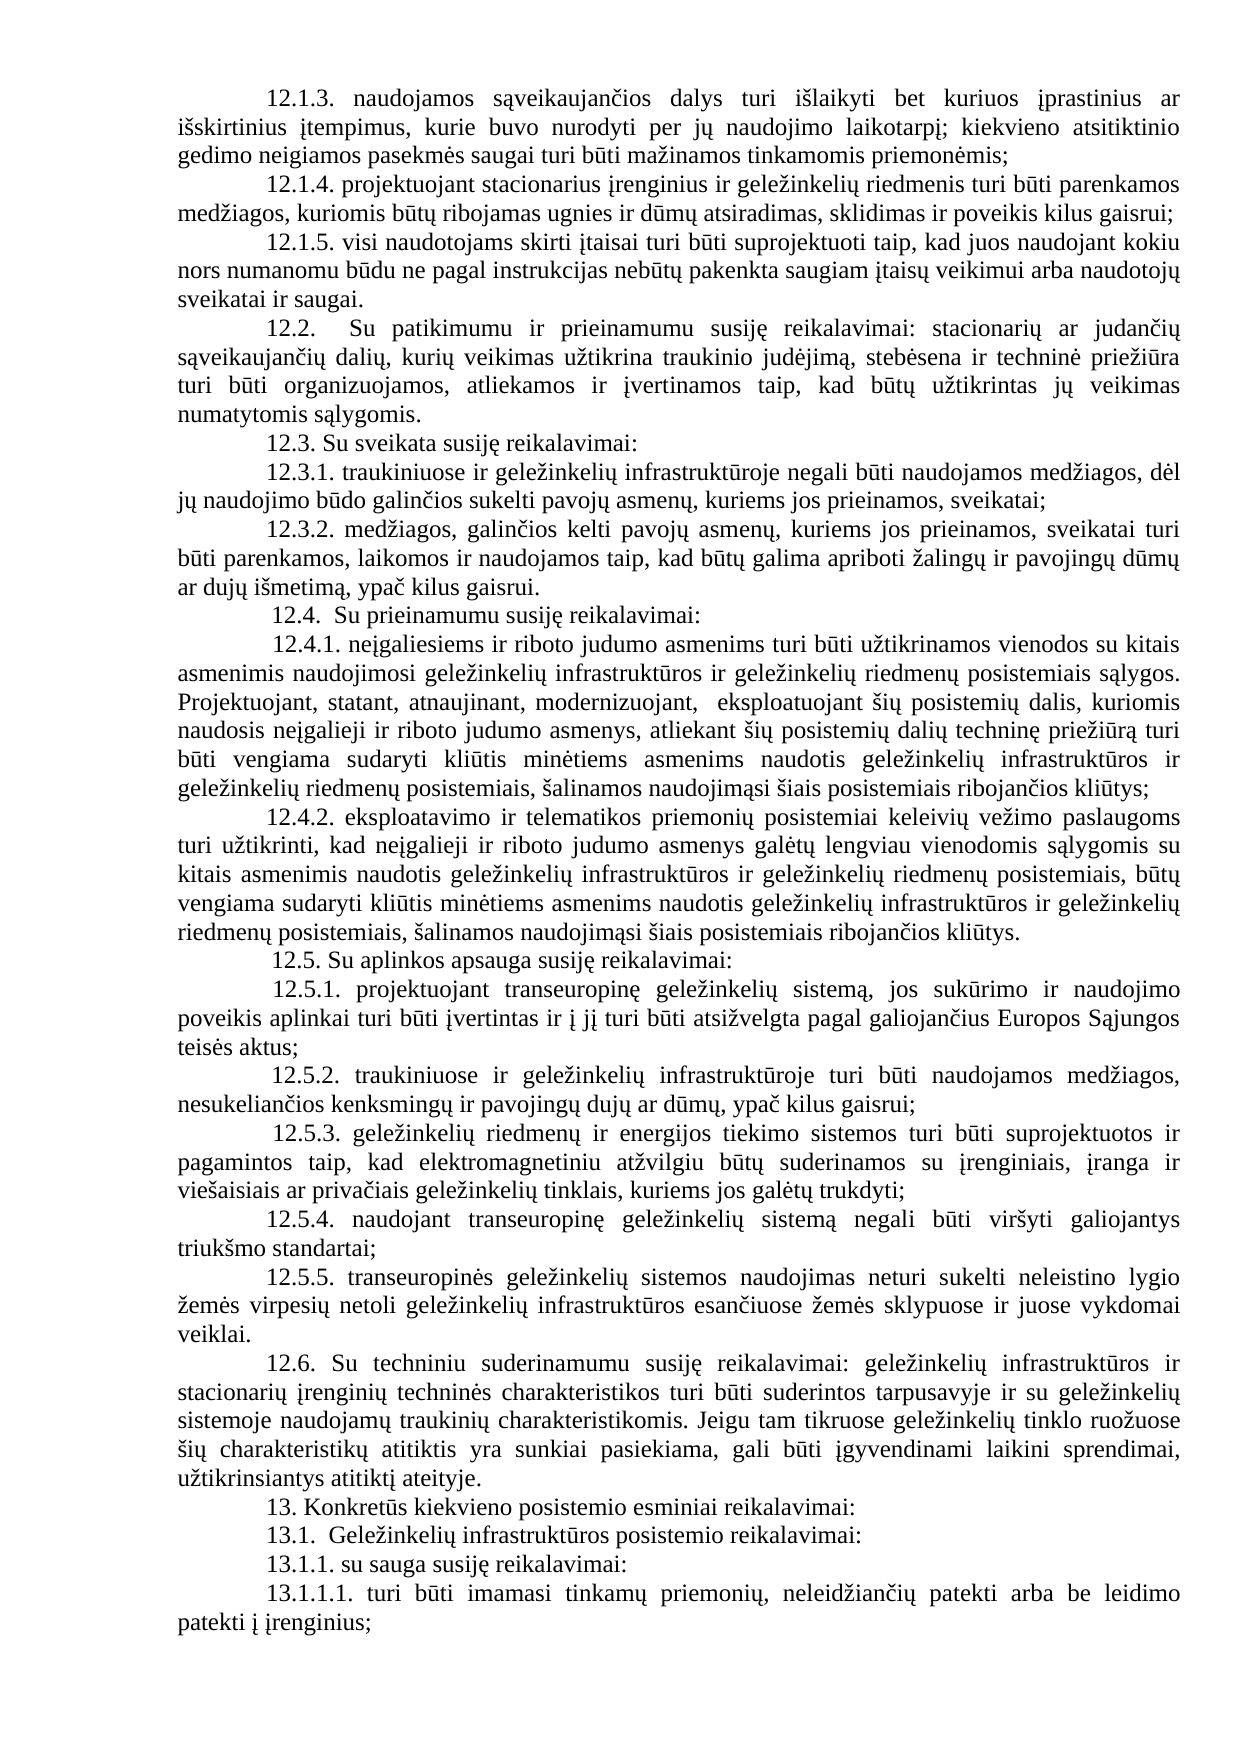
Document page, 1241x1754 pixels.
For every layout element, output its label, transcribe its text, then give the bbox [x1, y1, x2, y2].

text 12.1.5. visi naudotojams skirti įtaisai turi būti suprojektuoti taip, kad juos naudojant kokiu nors numanomu būdu ne pagal instrukcijas nebūtų pakenkta saugiam įtaisų veikimui arba naudotojų sveikatai ir saugai. [177, 227, 1181, 313]
text 12.2. Su patikimumu ir prieinamumu susiję reikalavimai: stacionarių ar judančių sąveikaujančių dalių, kurių veikimas užtikrina traukinio judėjimą, stebėsena ir techninė priežiūra turi būti organizuojamos, atliekamos ir įvertinamos taip, kad būtų užtikrintas jų veikimas numatytomis sąlygomis. [177, 313, 1181, 428]
text 12.5.5. transeuropinės geležinkelių sistemos naudojimas neturi sukelti neleistino lygio žemės virpesių netoli geležinkelių infrastruktūros esančiuose žemės sklypuose ir juose vykdomai veiklai. [177, 1262, 1181, 1348]
text 12.3.1. traukiniuose ir geležinkelių infrastruktūroje negali būti naudojamos medžiagos, dėl jų naudojimo būdo galinčios sukelti pavojų asmenų, kuriems jos prieinamos, sveikatai; [177, 457, 1181, 514]
text 12.1.4. projektuojant stacionarius įrenginius ir geležinkelių riedmenis turi būti parenkamos medžiagos, kuriomis būtų ribojamas ugnies ir dūmų atsiradimas, sklidimas ir poveikis kilus gaisrui; [177, 169, 1181, 227]
text 12.4.1. neįgaliesiems ir riboto judumo asmenims turi būti užtikrinamos vienodos su kitais asmenimis naudojimosi geležinkelių infrastruktūros ir geležinkelių riedmenų posistemiais sąlygos. Projektuojant, statant, atnaujinant, modernizuojant, eksploatuojant šių posistemių dalis, kuriomis naudosis neįgalieji ir riboto judumo asmenys, atliekant šių posistemių dalių techninę priežiūrą turi būti vengiama sudaryti kliūtis minėtiems asmenims naudotis geležinkelių infrastruktūros ir geležinkelių riedmenų posistemiais, šalinamos naudojimąsi šiais posistemiais ribojančios kliūtys; [177, 629, 1181, 802]
text 12.1.3. naudojamos sąveikaujančios dalys turi išlaikyti bet kuriuos įprastinius ar išskirtinius įtempimus, kurie buvo nurodyti per jų naudojimo laikotarpį; kiekvieno atsitiktinio gedimo neigiamos pasekmės saugai turi būti mažinamos tinkamomis priemonėmis; [177, 83, 1181, 169]
text 13. Konkretūs kiekvieno posistemio esminiai reikalavimai: [177, 1492, 1181, 1521]
text 12.3. Su sveikata susiję reikalavimai: [177, 428, 1181, 457]
text 12.6. Su techniniu suderinamumu susiję reikalavimai: geležinkelių infrastruktūros ir stacionarių įrenginių techninės charakteristikos turi būti suderintos tarpusavyje ir su geležinkelių sistemoje naudojamų traukinių charakteristikomis. Jeigu tam tikruose geležinkelių tinklo ruožuose šių charakteristikų atitiktis yra sunkiai pasiekiama, gali būti įgyvendinami laikini sprendimai, užtikrinsiantys atitiktį ateityje. [177, 1348, 1181, 1492]
text 12.5.3. geležinkelių riedmenų ir energijos tiekimo sistemos turi būti suprojektuotos ir pagamintos taip, kad elektromagnetiniu atžvilgiu būtų suderinamos su įrenginiais, įranga ir viešaisiais ar privačiais geležinkelių tinklais, kuriems jos galėtų trukdyti; [177, 1118, 1181, 1204]
text 12.5.2. traukiniuose ir geležinkelių infrastruktūroje turi būti naudojamos medžiagos, nesukeliančios kenksmingų ir pavojingų dujų ar dūmų, ypač kilus gaisrui; [177, 1061, 1181, 1118]
text 13.1. Geležinkelių infrastruktūros posistemio reikalavimai: [177, 1521, 1181, 1549]
text 13.1.1.1. turi būti imamasi tinkamų priemonių, neleidžiančių patekti arba be leidimo patekti į įrenginius; [177, 1578, 1181, 1636]
text 12.5. Su aplinkos apsauga susiję reikalavimai: [271, 946, 1181, 974]
text 12.4. Su prieinamumu susiję reikalavimai: [271, 601, 1181, 629]
text 13.1.1. su sauga susiję reikalavimai: [177, 1549, 1181, 1578]
text 12.5.4. naudojant transeuropinę geležinkelių sistemą negali būti viršyti galiojantys triukšmo standartai; [177, 1204, 1181, 1262]
text 12.4.2. eksploatavimo ir telematikos priemonių posistemiai keleivių vežimo paslaugoms turi užtikrinti, kad neįgalieji ir riboto judumo asmenys galėtų lengviau vienodomis sąlygomis su kitais asmenimis naudotis geležinkelių infrastruktūros ir geležinkelių riedmenų posistemiais, būtų vengiama sudaryti kliūtis minėtiems asmenims naudotis geležinkelių infrastruktūros ir geležinkelių riedmenų posistemiais, šalinamos naudojimąsi šiais posistemiais ribojančios kliūtys. [177, 802, 1181, 946]
text 12.5.1. projektuojant transeuropinę geležinkelių sistemą, jos sukūrimo ir naudojimo poveikis aplinkai turi būti įvertintas ir į jį turi būti atsižvelgta pagal galiojančius Europos Sąjungos teisės aktus; [177, 974, 1181, 1061]
text 12.3.2. medžiagos, galinčios kelti pavojų asmenų, kuriems jos prieinamos, sveikatai turi būti parenkamos, laikomos ir naudojamos taip, kad būtų galima apriboti žalingų ir pavojingų dūmų ar dujų išmetimą, ypač kilus gaisrui. [177, 514, 1181, 601]
